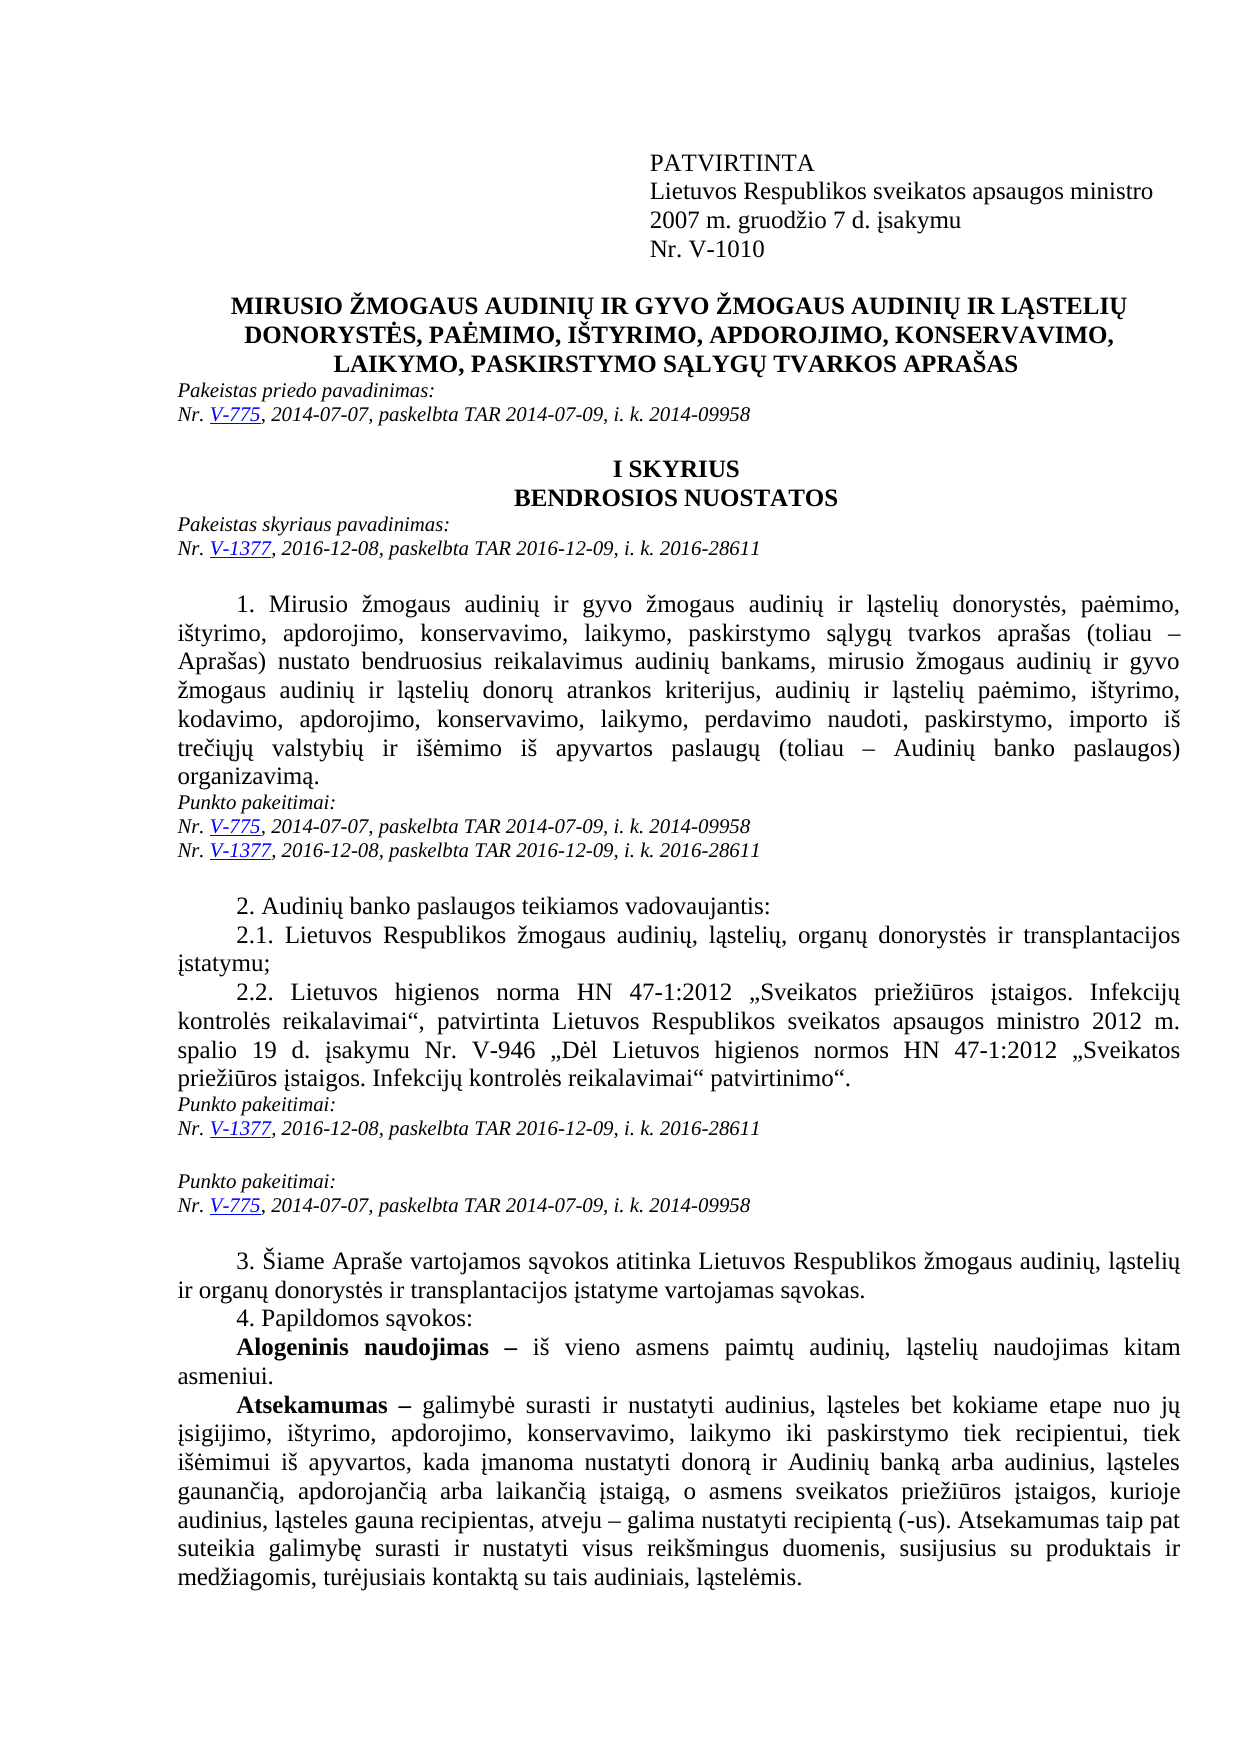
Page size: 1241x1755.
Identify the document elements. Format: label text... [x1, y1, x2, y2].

text Nr. V-1377, 2016-12-08, paskelbta TAR 2016-12-09, i. k. 2016-28611 [177, 536, 1181, 560]
text PATVIRTINTA [649, 148, 1181, 176]
text I SKYRIUS BENDROSIOS NUOSTATOS [177, 454, 1181, 512]
text Nr. V-775, 2014-07-07, paskelbta TAR 2014-07-09, i. k. 2014-09958 [177, 1193, 1181, 1217]
text Atsekamumas – galimybė surasti ir nustatyti audinius, ląsteles bet kokiame etape nuo jų įsigijimo, ištyrimo, apdorojimo, konservavimo, laikymo iki paskirstymo tiek recipientui, tiek išėmimui iš apyvartos, kada įmanoma nustatyti donorą ir Audinių banką arba audinius, ląsteles gaunančią, apdorojančią arba laikančią įstaigą, o asmens sveikatos priežiūros įstaigos, kurioje audinius, ląsteles gauna recipientas, atveju – galima nustatyti recipientą (-us). Atsekamumas taip pat suteikia galimybę surasti ir nustatyti visus reikšmingus duomenis, susijusius su produktais ir medžiagomis, turėjusiais kontaktą su tais audiniais, ląstelėmis. [177, 1390, 1181, 1591]
text 4. Papildomos sąvokos: [177, 1303, 1181, 1332]
text Alogeninis naudojimas – iš vieno asmens paimtų audinių, ląstelių naudojimas kitam asmeniui. [177, 1332, 1181, 1390]
text 1. Mirusio žmogaus audinių ir gyvo žmogaus audinių ir ląstelių donorystės, paėmimo, ištyrimo, apdorojimo, konservavimo, laikymo, paskirstymo sąlygų tvarkos aprašas (toliau – Aprašas) nustato bendruosius reikalavimus audinių bankams, mirusio žmogaus audinių ir gyvo žmogaus audinių ir ląstelių donorų atrankos kriterijus, audinių ir ląstelių paėmimo, ištyrimo, kodavimo, apdorojimo, konservavimo, laikymo, perdavimo naudoti, paskirstymo, importo iš trečiųjų valstybių ir išėmimo iš apyvartos paslaugų (toliau – Audinių banko paslaugos) organizavimą. [177, 589, 1181, 790]
text Nr. V-775, 2014-07-07, paskelbta TAR 2014-07-09, i. k. 2014-09958 [177, 814, 1181, 838]
text Punkto pakeitimai: [177, 1092, 1181, 1116]
text Nr. V-1377, 2016-12-08, paskelbta TAR 2016-12-09, i. k. 2016-28611 [177, 1116, 1181, 1140]
text 2.2. Lietuvos higienos norma HN 47-1:2012 „Sveikatos priežiūros įstaigos. Infekcijų kontrolės reikalavimai“, patvirtinta Lietuvos Respublikos sveikatos apsaugos ministro 2012 m. spalio 19 d. įsakymu Nr. V-946 „Dėl Lietuvos higienos normos HN 47-1:2012 „Sveikatos priežiūros įstaigos. Infekcijų kontrolės reikalavimai“ patvirtinimo“. [177, 977, 1181, 1092]
text 2.1. Lietuvos Respublikos žmogaus audinių, ląstelių, organų donorystės ir transplantacijos įstatymu; [177, 920, 1181, 977]
text 3. Šiame Apraše vartojamos sąvokos atitinka Lietuvos Respublikos žmogaus audinių, ląstelių ir organų donorystės ir transplantacijos įstatyme vartojamas sąvokas. [177, 1246, 1181, 1303]
text Nr. V-775, 2014-07-07, paskelbta TAR 2014-07-09, i. k. 2014-09958 [177, 402, 1181, 426]
text 2. Audinių banko paslaugos teikiamos vadovaujantis: [236, 891, 1181, 920]
text Pakeistas skyriaus pavadinimas: [177, 512, 1181, 536]
text MIRUSIO ŽMOGAUS AUDINIŲ IR GYVO ŽMOGAUS AUDINIŲ IR LĄSTELIŲ DONORYSTĖS, PAĖMIMO, IŠTYRIMO, APDOROJIMO, KONSERVAVIMO, LAIKYMO, PASKIRSTYMO SĄLYGŲ TVARKOS APRAŠAS [177, 291, 1181, 378]
text Nr. V-1377, 2016-12-08, paskelbta TAR 2016-12-09, i. k. 2016-28611 [177, 838, 1181, 862]
text Punkto pakeitimai: [177, 1169, 1181, 1193]
text Pakeistas priedo pavadinimas: [177, 378, 1181, 402]
text Punkto pakeitimai: [177, 790, 1181, 814]
text Lietuvos Respublikos sveikatos apsaugos ministro 2007 m. gruodžio 7 d. įsakymu Nr. V-1010 [649, 176, 1181, 263]
